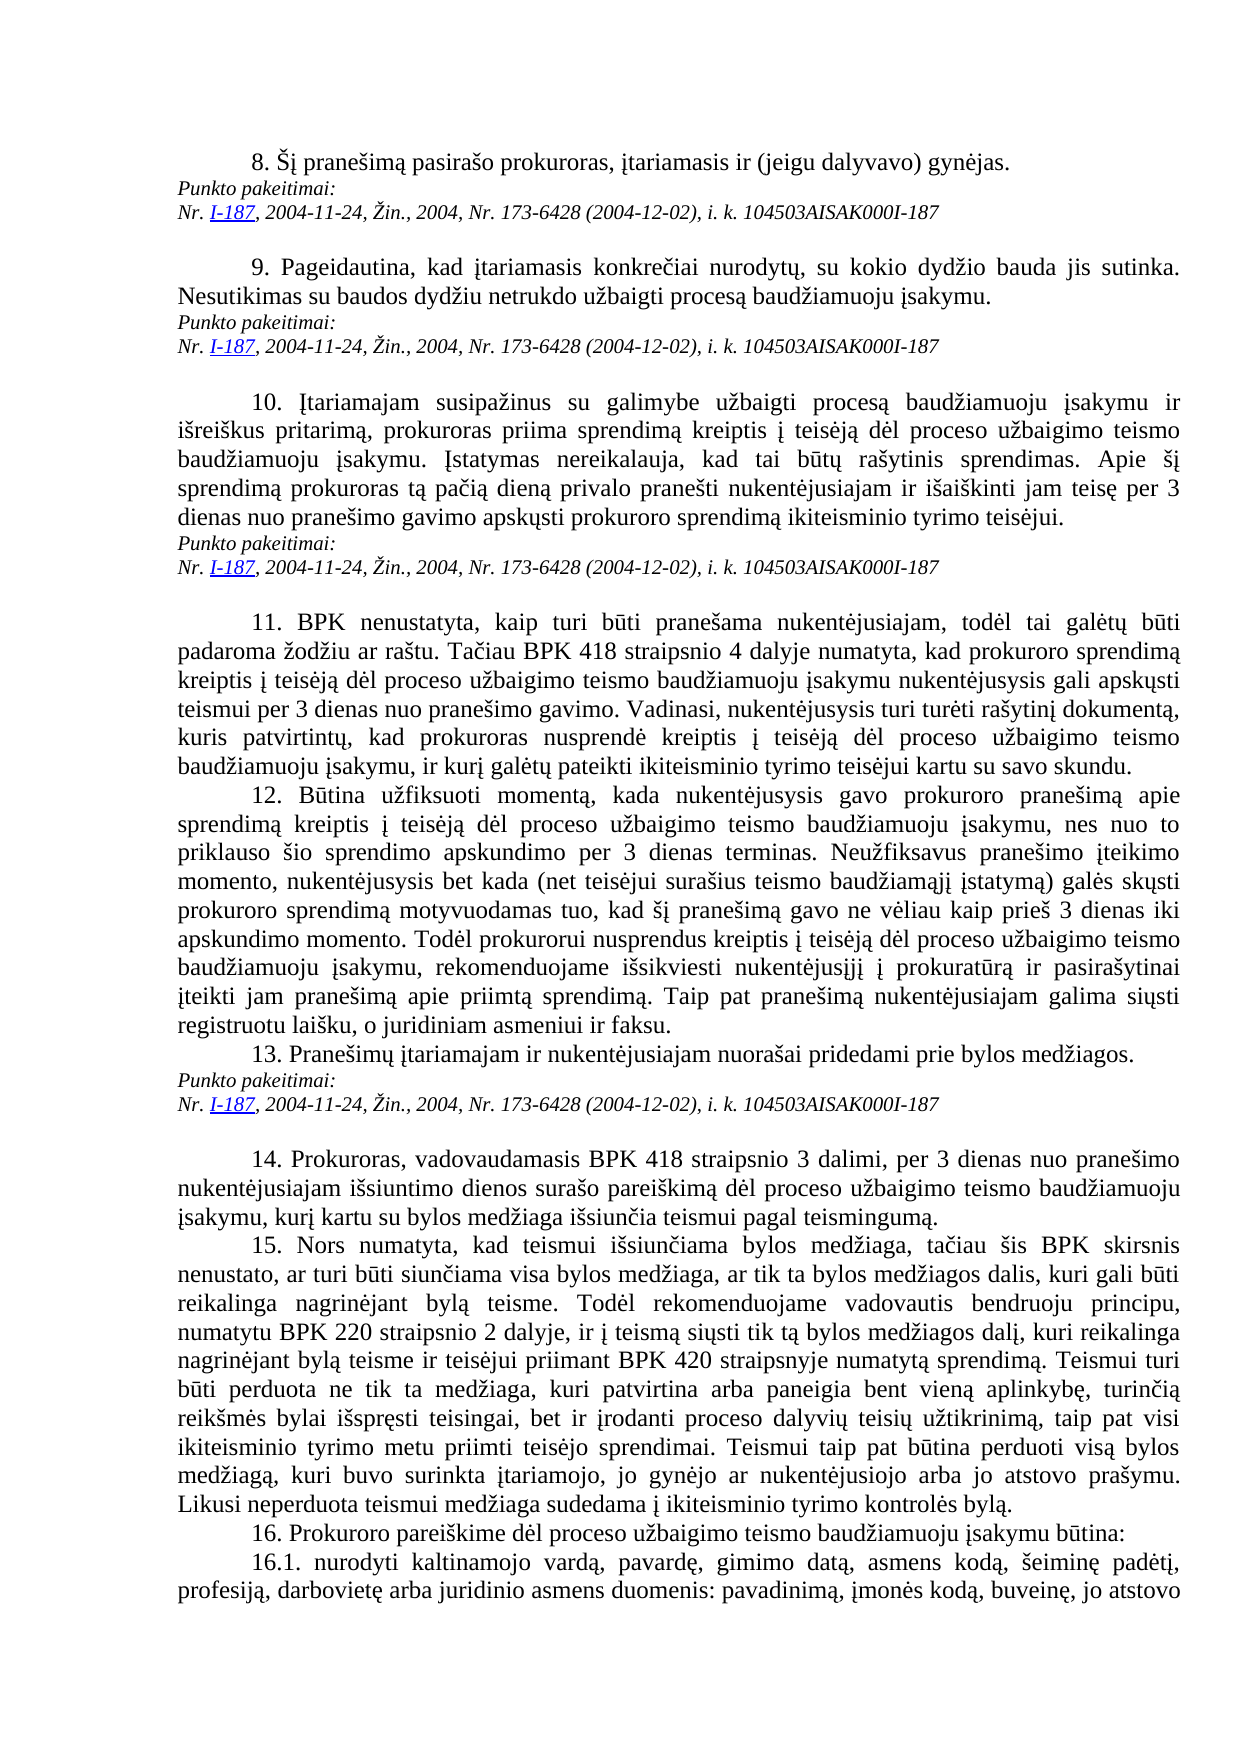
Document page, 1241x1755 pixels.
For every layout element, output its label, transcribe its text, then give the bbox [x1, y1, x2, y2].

text 9. Pageidautina, kad įtariamasis konkrečiai nurodytų, su kokio dydžio bauda jis sutinka. Nesutikimas su baudos dydžiu netrukdo užbaigti procesą baudžiamuoju įsakymu. [177, 252, 1181, 310]
text 12. Būtina užfiksuoti momentą, kada nukentėjusysis gavo prokuroro pranešimą apie sprendimą kreiptis į teisėją dėl proceso užbaigimo teismo baudžiamuoju įsakymu, nes nuo to priklauso šio sprendimo apskundimo per 3 dienas terminas. Neužfiksavus pranešimo įteikimo momento, nukentėjusysis bet kada (net teisėjui surašius teismo baudžiamąjį įstatymą) galės skųsti prokuroro sprendimą motyvuodamas tuo, kad šį pranešimą gavo ne vėliau kaip prieš 3 dienas iki apskundimo momento. Todėl prokurorui nusprendus kreiptis į teisėją dėl proceso užbaigimo teismo baudžiamuoju įsakymu, rekomenduojame išsikviesti nukentėjusįjį į prokuratūrą ir pasirašytinai įteikti jam pranešimą apie priimtą sprendimą. Taip pat pranešimą nukentėjusiajam galima siųsti registruotu laišku, o juridiniam asmeniui ir faksu. [177, 780, 1181, 1039]
text 8. Šį pranešimą pasirašo prokuroras, įtariamasis ir (jeigu dalyvavo) gynėjas. [177, 147, 1181, 176]
text Nr. I-187, 2004-11-24, Žin., 2004, Nr. 173-6428 (2004-12-02), i. k. 104503AISAK000I-187 [177, 555, 1181, 579]
text Punkto pakeitimai: [177, 531, 1181, 555]
text 13. Pranešimų įtariamajam ir nukentėjusiajam nuorašai pridedami prie bylos medžiagos. [177, 1039, 1181, 1067]
text 10. Įtariamajam susipažinus su galimybe užbaigti procesą baudžiamuoju įsakymu ir išreiškus pritarimą, prokuroras priima sprendimą kreiptis į teisėją dėl proceso užbaigimo teismo baudžiamuoju įsakymu. Įstatymas nereikalauja, kad tai būtų rašytinis sprendimas. Apie šį sprendimą prokuroras tą pačią dieną privalo pranešti nukentėjusiajam ir išaiškinti jam teisę per 3 dienas nuo pranešimo gavimo apskųsti prokuroro sprendimą ikiteisminio tyrimo teisėjui. [177, 387, 1181, 531]
text Nr. I-187, 2004-11-24, Žin., 2004, Nr. 173-6428 (2004-12-02), i. k. 104503AISAK000I-187 [177, 1092, 1181, 1116]
text Punkto pakeitimai: [177, 1067, 1181, 1092]
text 16. Prokuroro pareiškime dėl proceso užbaigimo teismo baudžiamuoju įsakymu būtina: [177, 1518, 1181, 1547]
text Punkto pakeitimai: [177, 310, 1181, 334]
text 14. Prokuroras, vadovaudamasis BPK 418 straipsnio 3 dalimi, per 3 dienas nuo pranešimo nukentėjusiajam išsiuntimo dienos surašo pareiškimą dėl proceso užbaigimo teismo baudžiamuoju įsakymu, kurį kartu su bylos medžiaga išsiunčia teismui pagal teismingumą. [177, 1144, 1181, 1231]
text Nr. I-187, 2004-11-24, Žin., 2004, Nr. 173-6428 (2004-12-02), i. k. 104503AISAK000I-187 [177, 200, 1181, 224]
text 15. Nors numatyta, kad teismui išsiunčiama bylos medžiaga, tačiau šis BPK skirsnis nenustato, ar turi būti siunčiama visa bylos medžiaga, ar tik ta bylos medžiagos dalis, kuri gali būti reikalinga nagrinėjant bylą teisme. Todėl rekomenduojame vadovautis bendruoju principu, numatytu BPK 220 straipsnio 2 dalyje, ir į teismą siųsti tik tą bylos medžiagos dalį, kuri reikalinga nagrinėjant bylą teisme ir teisėjui priimant BPK 420 straipsnyje numatytą sprendimą. Teismui turi būti perduota ne tik ta medžiaga, kuri patvirtina arba paneigia bent vieną aplinkybę, turinčią reikšmės bylai išspręsti teisingai, bet ir įrodanti proceso dalyvių teisių užtikrinimą, taip pat visi ikiteisminio tyrimo metu priimti teisėjo sprendimai. Teismui taip pat būtina perduoti visą bylos medžiagą, kuri buvo surinkta įtariamojo, jo gynėjo ar nukentėjusiojo arba jo atstovo prašymu. Likusi neperduota teismui medžiaga sudedama į ikiteisminio tyrimo kontrolės bylą. [177, 1231, 1181, 1518]
text Punkto pakeitimai: [177, 176, 1181, 200]
text 11. BPK nenustatyta, kaip turi būti pranešama nukentėjusiajam, todėl tai galėtų būti padaroma žodžiu ar raštu. Tačiau BPK 418 straipsnio 4 dalyje numatyta, kad prokuroro sprendimą kreiptis į teisėją dėl proceso užbaigimo teismo baudžiamuoju įsakymu nukentėjusysis gali apskųsti teismui per 3 dienas nuo pranešimo gavimo. Vadinasi, nukentėjusysis turi turėti rašytinį dokumentą, kuris patvirtintų, kad prokuroras nusprendė kreiptis į teisėją dėl proceso užbaigimo teismo baudžiamuoju įsakymu, ir kurį galėtų pateikti ikiteisminio tyrimo teisėjui kartu su savo skundu. [177, 607, 1181, 780]
text Nr. I-187, 2004-11-24, Žin., 2004, Nr. 173-6428 (2004-12-02), i. k. 104503AISAK000I-187 [177, 334, 1181, 358]
text 16.1. nurodyti kaltinamojo vardą, pavardę, gimimo datą, asmens kodą, šeiminę padėtį, profesiją, darbovietę arba juridinio asmens duomenis: pavadinimą, įmonės kodą, buveinę, jo atstovo [177, 1547, 1181, 1604]
